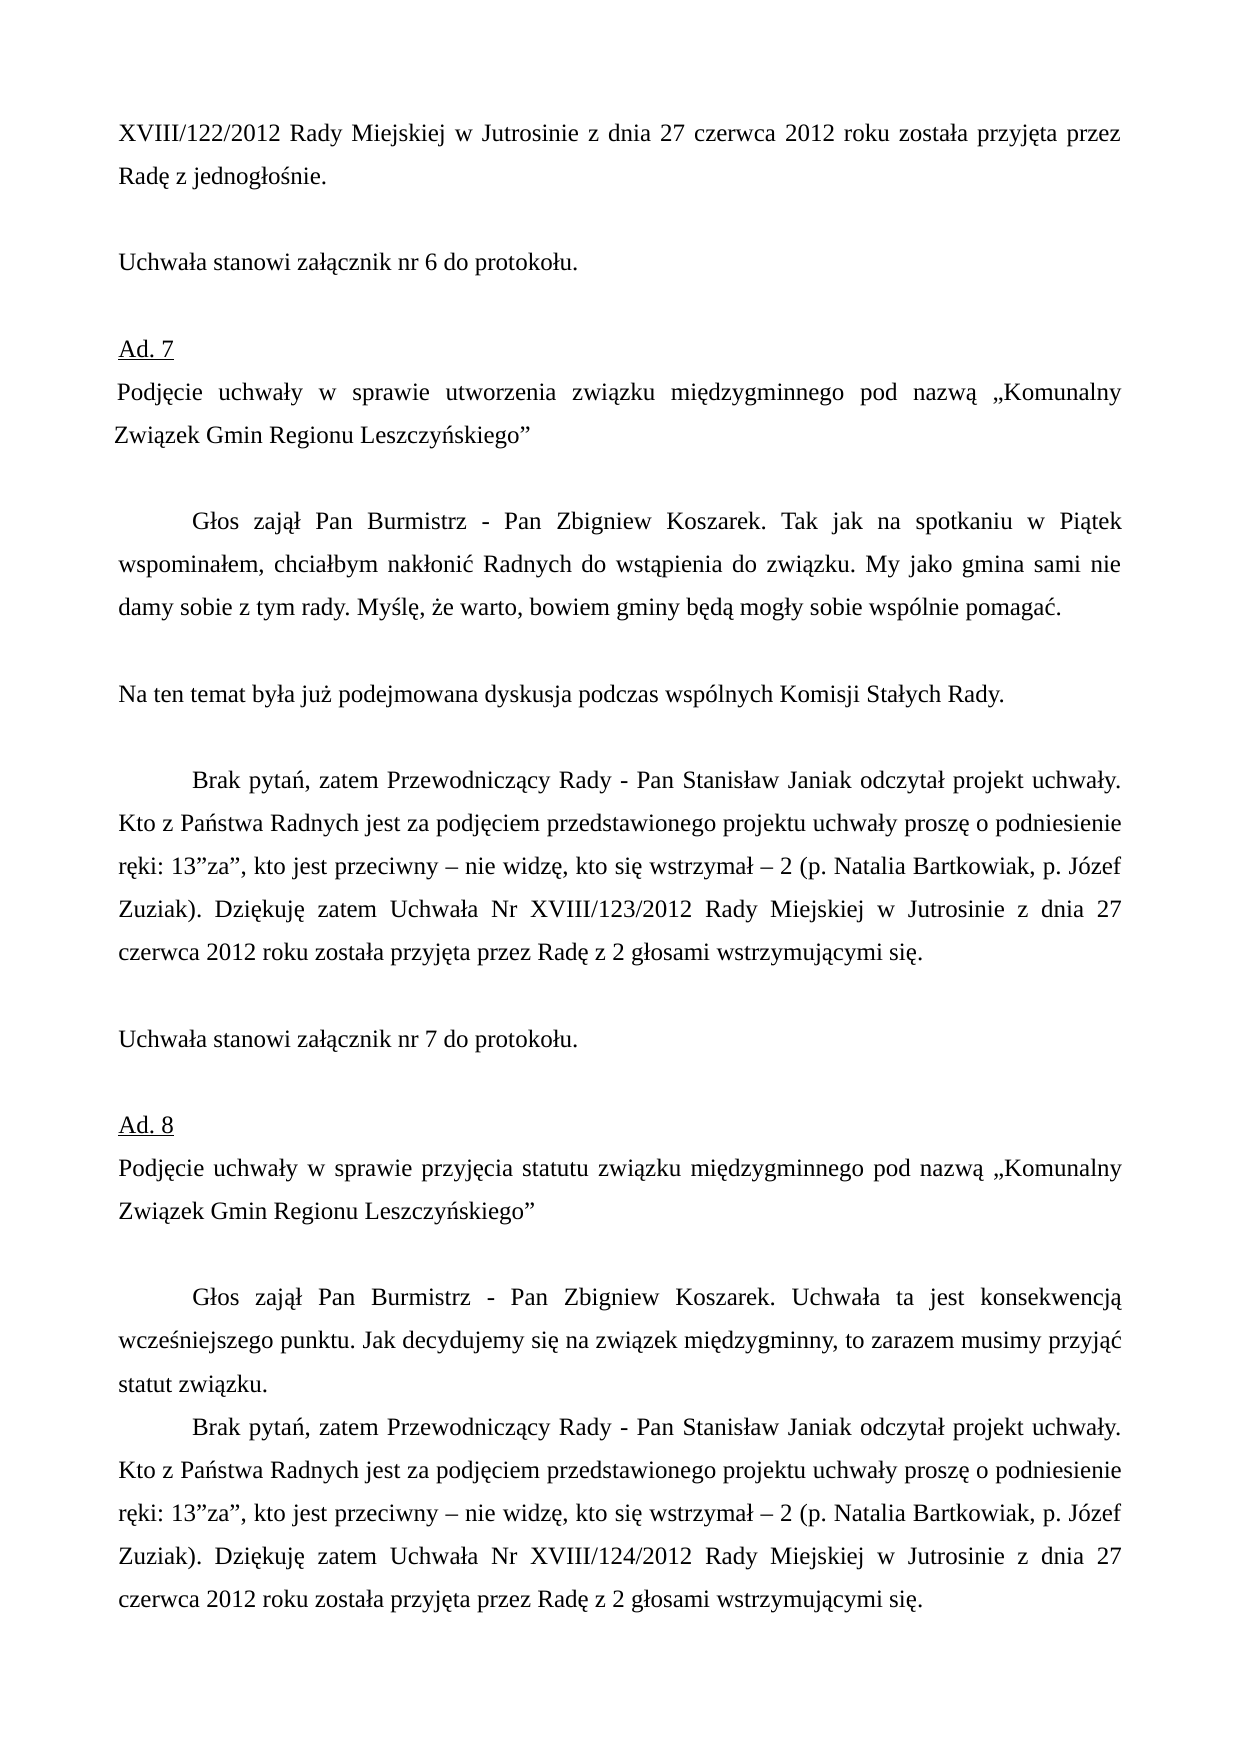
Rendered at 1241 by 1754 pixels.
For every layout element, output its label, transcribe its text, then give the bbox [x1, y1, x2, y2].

text Uchwała stanowi załącznik nr 6 do protokołu. [118, 247, 1123, 276]
text Ad. 8 [118, 1110, 1123, 1139]
text Podjęcie uchwały w sprawie utworzenia związku międzygminnego pod nazwą „Komunalny Związek Gmin Regionu Leszczyńskiego” [113, 377, 1123, 449]
text Głos zajął Pan Burmistrz - Pan Zbigniew Koszarek. Tak jak na spotkaniu w Piątek wspominałem, chciałbym nakłonić Radnych do wstąpienia do związku. My jako gmina sami nie damy sobie z tym rady. Myślę, że warto, bowiem gminy będą mogły sobie wspólnie pomagać. [118, 506, 1123, 621]
text Brak pytań, zatem Przewodniczący Rady - Pan Stanisław Janiak odczytał projekt uchwały. Kto z Państwa Radnych jest za podjęciem przedstawionego projektu uchwały proszę o podniesienie ręki: 13”za”, kto jest przeciwny – nie widzę, kto się wstrzymał – 2 (p. Natalia Bartkowiak, p. Józef Zuziak). Dziękuję zatem Uchwała Nr XVIII/124/2012 Rady Miejskiej w Jutrosinie z dnia 27 czerwca 2012 roku została przyjęta przez Radę z 2 głosami wstrzymującymi się. [118, 1412, 1123, 1613]
text Brak pytań, zatem Przewodniczący Rady - Pan Stanisław Janiak odczytał projekt uchwały. Kto z Państwa Radnych jest za podjęciem przedstawionego projektu uchwały proszę o podniesienie ręki: 13”za”, kto jest przeciwny – nie widzę, kto się wstrzymał – 2 (p. Natalia Bartkowiak, p. Józef Zuziak). Dziękuję zatem Uchwała Nr XVIII/123/2012 Rady Miejskiej w Jutrosinie z dnia 27 czerwca 2012 roku została przyjęta przez Radę z 2 głosami wstrzymującymi się. [118, 765, 1123, 966]
text XVIII/122/2012 Rady Miejskiej w Jutrosinie z dnia 27 czerwca 2012 roku została przyjęta przez Radę z jednogłośnie. [118, 118, 1123, 190]
text Podjęcie uchwały w sprawie przyjęcia statutu związku międzygminnego pod nazwą „Komunalny Związek Gmin Regionu Leszczyńskiego” [118, 1153, 1123, 1225]
text Na ten temat była już podejmowana dyskusja podczas wspólnych Komisji Stałych Rady. [118, 679, 1123, 707]
text Głos zajął Pan Burmistrz - Pan Zbigniew Koszarek. Uchwała ta jest konsekwencją wcześniejszego punktu. Jak decydujemy się na związek międzygminny, to zarazem musimy przyjąć statut związku. [118, 1282, 1123, 1397]
text Ad. 7 [118, 334, 1123, 362]
text Uchwała stanowi załącznik nr 7 do protokołu. [118, 1024, 1123, 1052]
